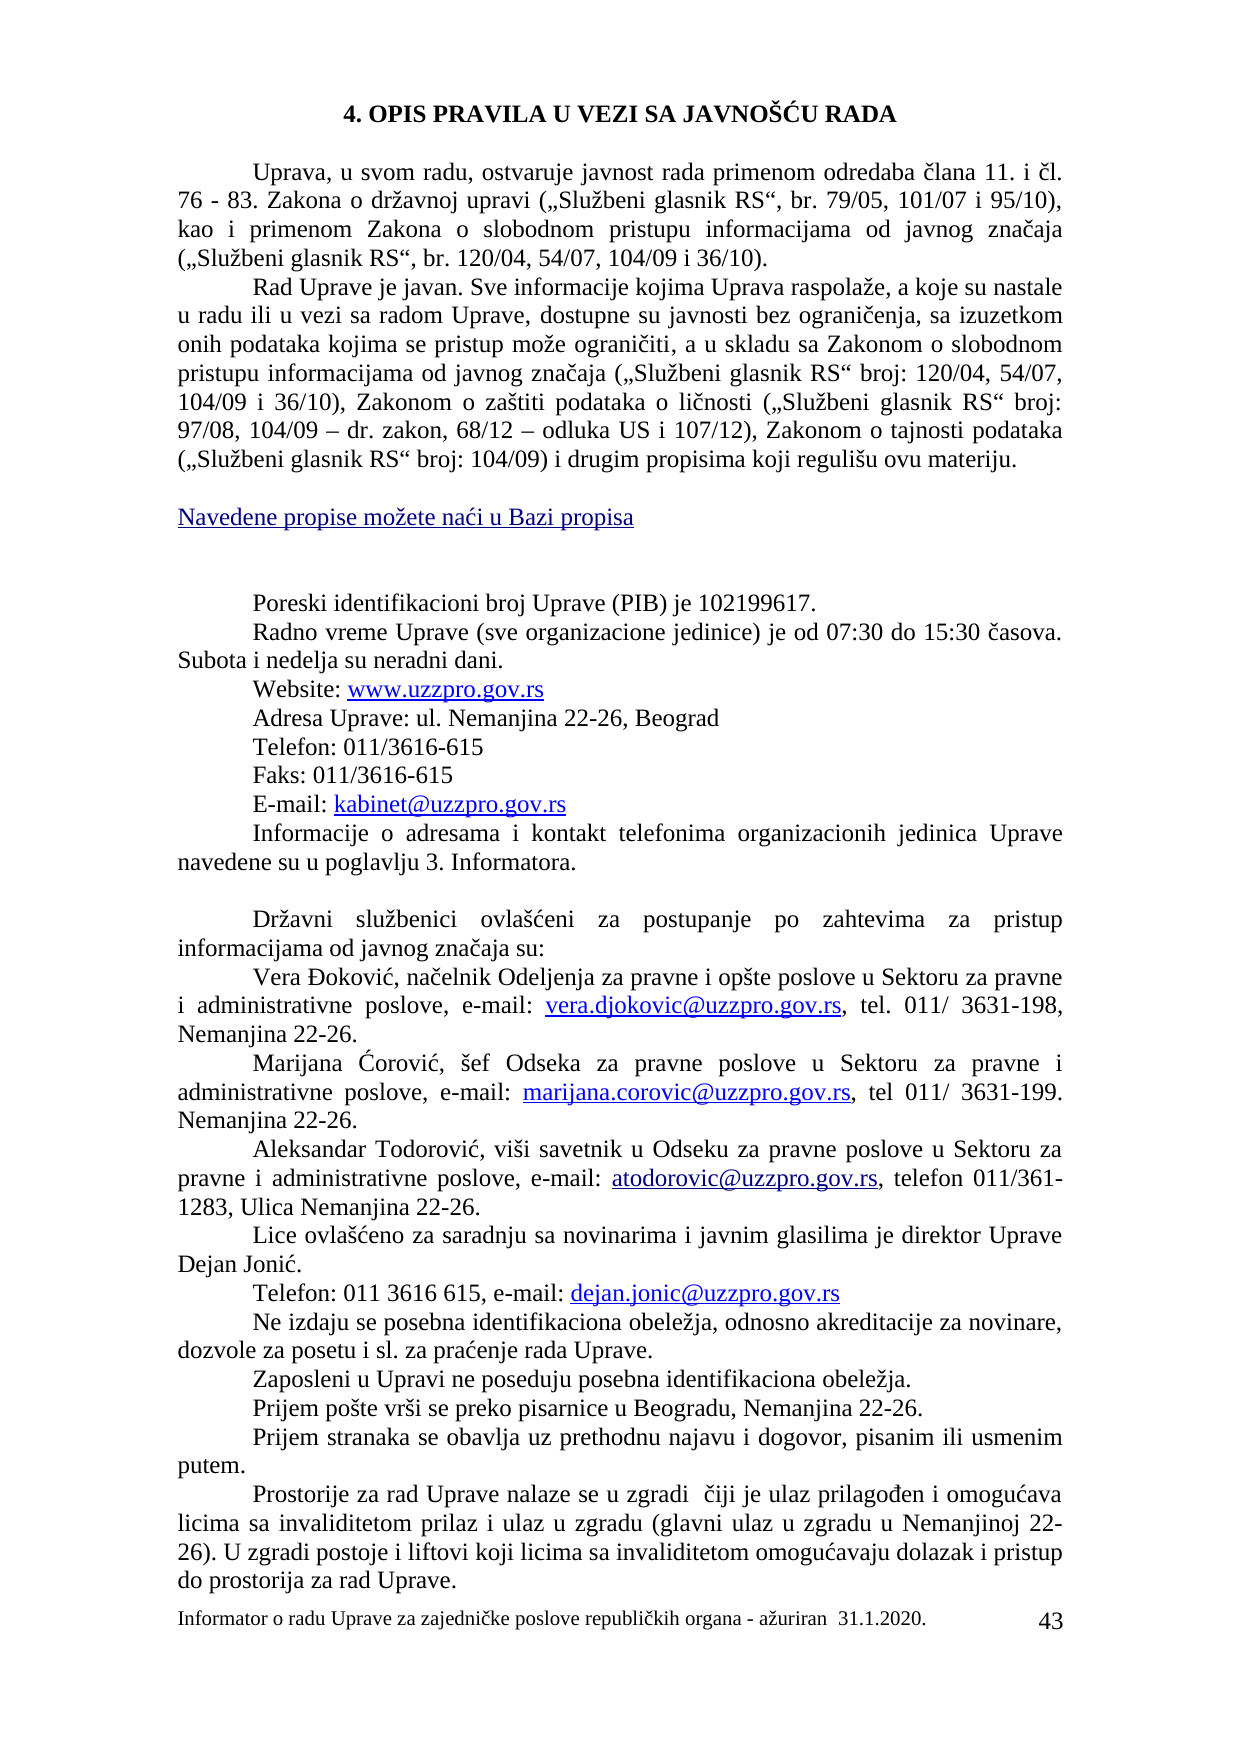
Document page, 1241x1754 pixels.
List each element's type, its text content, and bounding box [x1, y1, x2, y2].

text Vera Đoković, načelnik Odelјenja za pravne i opšte poslove u Sektoru za pravne i administrativne poslove, e-mail: vera.djokovic@uzzpro.gov.rs, tel. 011/ 3631-198, Nemanjina 22-26. [177, 962, 1063, 1048]
text Aleksandar Todorović, viši savetnik u Odseku za pravne poslove u Sektoru za pravne i administrativne poslove, e-mail: atodorovic@uzzpro.gov.rs, telefon 011/361-1283, Ulica Nemanjina 22-26. [177, 1134, 1063, 1220]
text 4. OPIS PRAVILA U VEZI SA JAVNOŠĆU RADA [177, 99, 1063, 128]
text Poreski identifikacioni broj Uprave (PIB) je 102199617. [177, 588, 1063, 617]
text Prostorije za rad Uprave nalaze se u zgradi čiji je ulaz prilagođen i omogućava licima sa invaliditetom prilaz i ulaz u zgradu (glavni ulaz u zgradu u Nemanjinoj 22-26). U zgradi postoje i liftovi koji licima sa invaliditetom omogućavaju dolazak i pristup do prostorija za rad Uprave. [177, 1479, 1063, 1594]
text Rad Uprave je javan. Sve informacije kojima Uprava raspolaže, a koje su nastale u radu ili u vezi sa radom Uprave, dostupne su javnosti bez ograničenja, sa izuzetkom onih podataka kojima se pristup može ograničiti, a u skladu sa Zakonom o slobodnom pristupu informacijama od javnog značaja („Službeni glasnik RS“ broj: 120/04, 54/07, 104/09 i 36/10), Zakonom o zaštiti podataka o ličnosti („Službeni glasnik RS“ broj: 97/08, 104/09 – dr. zakon, 68/12 – odluka US i 107/12), Zakonom o tajnosti podataka („Službeni glasnik RS“ broj: 104/09) i drugim propisima koji regulišu ovu materiju. [177, 272, 1063, 473]
text Prijem pošte vrši se preko pisarnice u Beogradu, Nemanjina 22-26. [177, 1393, 1063, 1422]
text Informacije o adresama i kontakt telefonima organizacionih jedinica Uprave navedene su u poglavlјu 3. Informatora. [177, 818, 1063, 875]
text Faks: 011/3616-615 [177, 760, 1063, 789]
text Adresa Uprave: ul. Nemanjina 22-26, Beograd [177, 703, 1063, 732]
text Website: www.uzzpro.gov.rs [177, 674, 1063, 703]
text Telefon: 011 3616 615, e-mail: dejan.jonic@uzzpro.gov.rs [177, 1278, 1063, 1307]
text Radno vreme Uprave (sve organizacione jedinice) je od 07:30 do 15:30 časova. Subota i nedelјa su neradni dani. [177, 617, 1063, 674]
text Telefon: 011/3616-615 [177, 732, 1063, 760]
text Prijem stranaka se obavlјa uz prethodnu najavu i dogovor, pisanim ili usmenim putem. [177, 1422, 1063, 1479]
text Uprava, u svom radu, ostvaruje javnost rada primenom odredaba člana 11. i čl. 76 - 83. Zakona o državnoj upravi („Službeni glasnik RS“, br. 79/05, 101/07 i 95/10), kao i primenom Zakona o slobodnom pristupu informacijama od javnog značaja („Službeni glasnik RS“, br. 120/04, 54/07, 104/09 i 36/10). [177, 157, 1063, 272]
text Lice ovlašćeno za saradnju sa novinarima i javnim glasilima je direktor Uprave Dejan Jonić. [177, 1220, 1063, 1278]
text Zaposleni u Upravi ne poseduju posebna identifikaciona obeležja. [177, 1364, 1063, 1393]
text Državni službenici ovlašćeni za postupanje po zahtevima za pristup informacijama od javnog značaja su: [177, 904, 1063, 962]
text Navedene propise možete naći u Bazi propisa [177, 502, 1063, 530]
text E-mail: kabinet@uzzpro.gov.rs [177, 789, 1063, 818]
text Ne izdaju se posebna identifikaciona obeležja, odnosno akreditacije za novinare, dozvole za posetu i sl. za praćenje rada Uprave. [177, 1307, 1063, 1364]
text Marijana Ćorović, šef Odseka za pravne poslove u Sektoru za pravne i administrativne poslove, e-mail: marijana.corovic@uzzpro.gov.rs, tel 011/ 3631-199. Nemanjina 22-26. [177, 1048, 1063, 1134]
